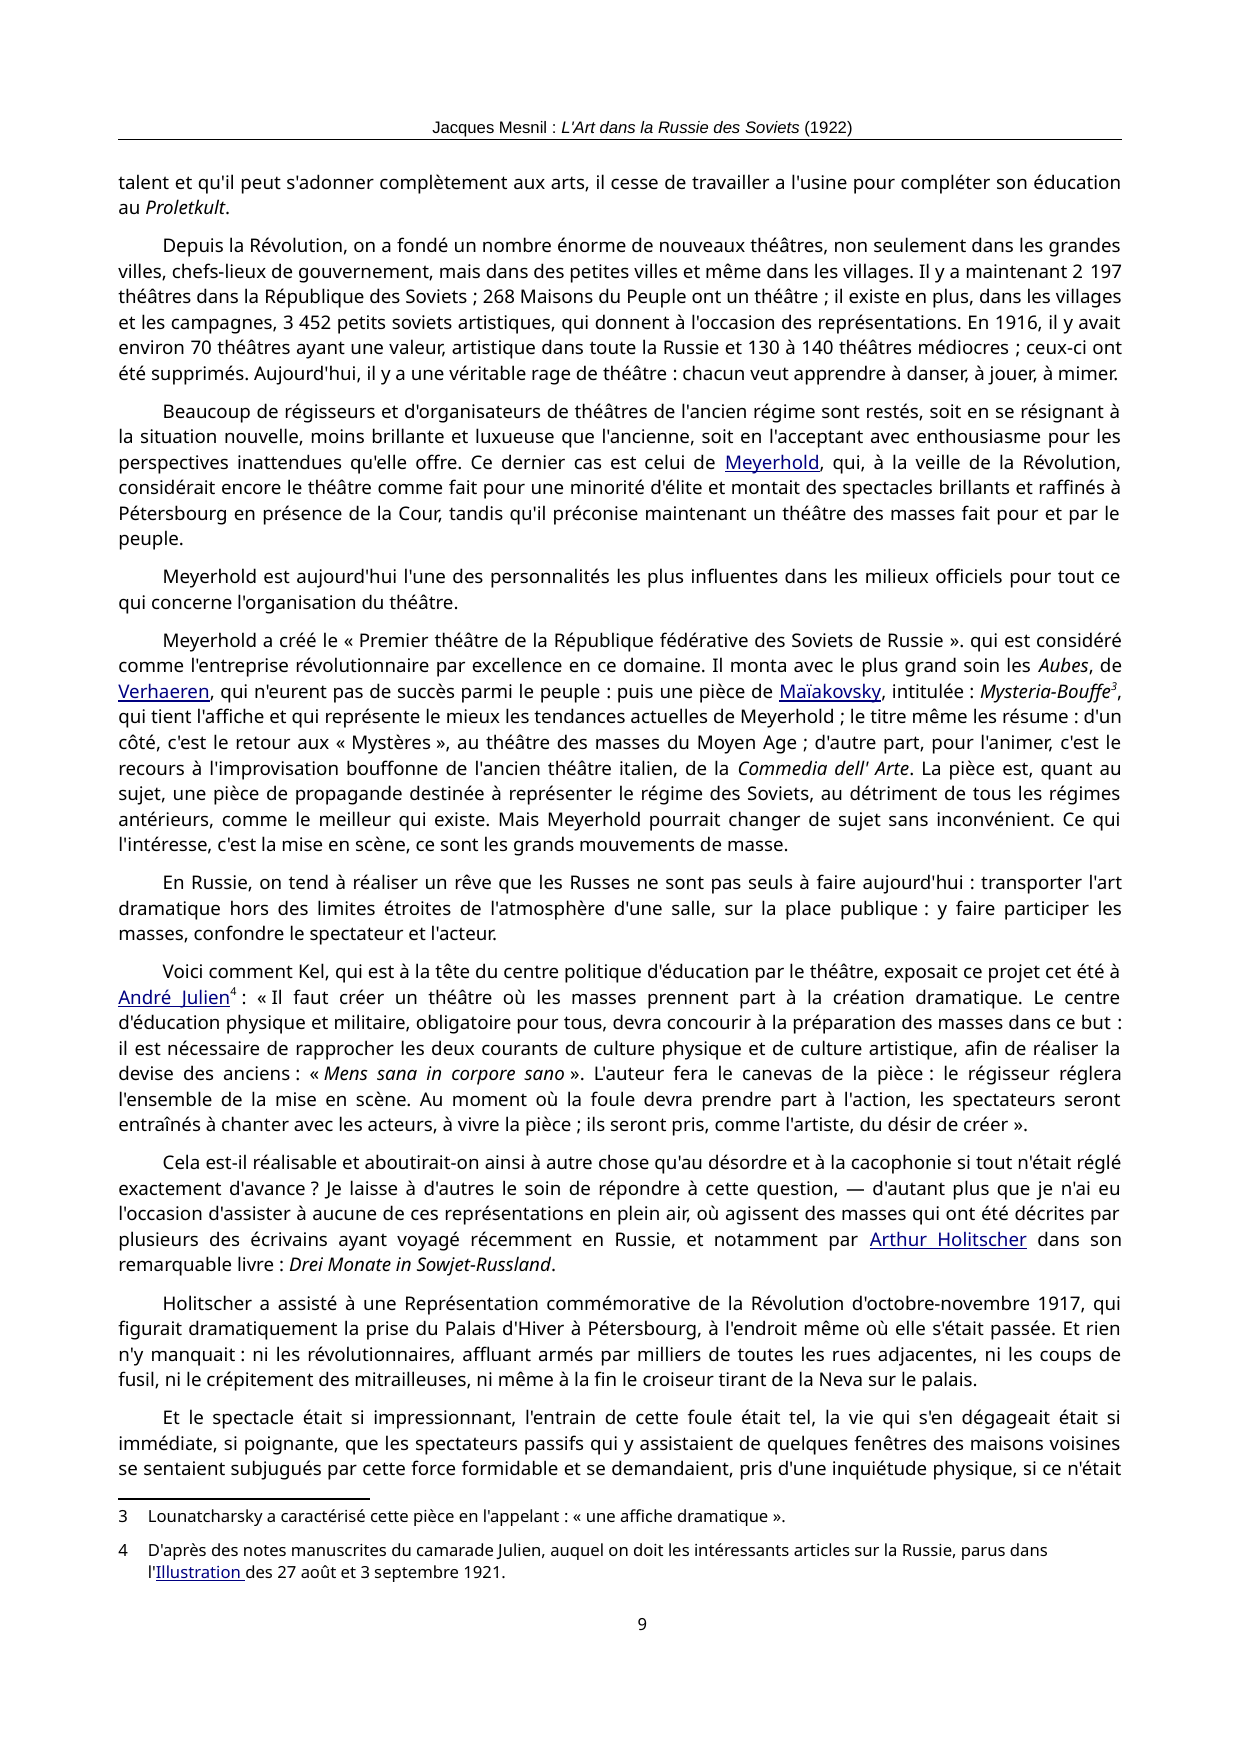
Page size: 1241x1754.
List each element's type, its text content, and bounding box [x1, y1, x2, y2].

text Meyerhold est aujourd'hui l'une des personnalités les plus influentes dans les milieux officiels pour tout ce qui concerne l'organisation du théâtre. [118, 564, 1122, 615]
text Meyerhold a créé le « Premier théâtre de la République fédérative des Soviets de Russie ». qui est considéré comme l'entreprise révolutionnaire par excellence en ce domaine. Il monta avec le plus grand soin les Aubes, de Verhaeren, qui n'eurent pas de succès parmi le peuple : puis une pièce de Maïakovsky, intitulée : Mysteria-Bouffe, qui tient l'affiche et qui représente le mieux les tendances actuelles de Meyerhold ; le titre même les résume : d'un côté, c'est le retour aux « Mystères », au théâtre des masses du Moyen Age ; d'autre part, pour l'animer, c'est le recours à l'improvisation bouffonne de l'ancien théâtre italien, de la Commedia dell' Arte. La pièce est, quant au sujet, une pièce de propagande destinée à représenter le régime des Soviets, au détriment de tous les régimes antérieurs, comme le meilleur qui existe. Mais Meyerhold pourrait changer de sujet sans inconvénient. Ce qui l'intéresse, c'est la mise en scène, ce sont les grands mouvements de masse. [118, 627, 1122, 857]
text Cela est-il réalisable et aboutirait-on ainsi à autre chose qu'au désordre et à la cacophonie si tout n'était réglé exactement d'avance ? Je laisse à d'autres le soin de répondre à cette question, — d'autant plus que je n'ai eu l'occasion d'assister à aucune de ces représentations en plein air, où agissent des masses qui ont été décrites par plusieurs des écrivains ayant voyagé récemment en Russie, et notamment par Arthur Holitscher dans son remarquable livre : Drei Monate in Sowjet-Russland. [118, 1150, 1122, 1277]
text Et le spectacle était si impressionnant, l'entrain de cette foule était tel, la vie qui s'en dégageait était si immédiate, si poignante, que les spectateurs passifs qui y assistaient de quelques fenêtres des maisons voisines se sentaient subjugués par cette force formidable et se demandaient, pris d'une inquiétude physique, si ce n'était [118, 1404, 1122, 1481]
text En Russie, on tend à réaliser un rêve que les Russes ne sont pas seuls à faire aujourd'hui : transporter l'art dramatique hors des limites étroites de l'atmosphère d'une salle, sur la place publique : y faire participer les masses, confondre le spectateur et l'acteur. [118, 869, 1122, 946]
text D'après des notes manuscrites du camarade Julien, auquel on doit les intéressants articles sur la Russie, parus dans l'Illustration des 27 août et 3 septembre 1921. [118, 1538, 1122, 1583]
text talent et qu'il peut s'adonner complètement aux arts, il cesse de travailler a l'usine pour compléter son éducation au Proletkult. [118, 169, 1122, 220]
text Depuis la Révolution, on a fondé un nombre énorme de nouveaux théâtres, non seulement dans les grandes villes, chefs-lieux de gouvernement, mais dans des petites villes et même dans les villages. Il y a maintenant 2 197 théâtres dans la République des Soviets ; 268 Maisons du Peuple ont un théâtre ; il existe en plus, dans les villages et les campagnes, 3 452 petits soviets artistiques, qui donnent à l'occasion des représentations. En 1916, il y avait environ 70 théâtres ayant une valeur, artistique dans toute la Russie et 130 à 140 théâtres médiocres ; ceux-ci ont été supprimés. Aujourd'hui, il y a une véritable rage de théâtre : chacun veut apprendre à danser, à jouer, à mimer. [118, 232, 1122, 386]
text Holitscher a assisté à une Représentation commémorative de la Révolution d'octobre-novembre 1917, qui figurait dramatiquement la prise du Palais d'Hiver à Pétersbourg, à l'endroit même où elle s'était passée. Et rien n'y manquait : ni les révolutionnaires, affluant armés par milliers de toutes les rues adjacentes, ni les coups de fusil, ni le crépitement des mitrailleuses, ni même à la fin le croiseur tirant de la Neva sur le palais. [118, 1290, 1122, 1392]
text Voici comment Kel, qui est à la tête du centre politique d'éducation par le théâtre, exposait ce projet cet été à André Julien : « Il faut créer un théâtre où les masses prennent part à la création dramatique. Le centre d'éducation physique et militaire, obligatoire pour tous, devra concourir à la préparation des masses dans ce but : il est nécessaire de rapprocher les deux courants de culture physique et de culture artistique, afin de réaliser la devise des anciens : « Mens sana in corpore sano ». L'auteur fera le canevas de la pièce : le régisseur réglera l'ensemble de la mise en scène. Au moment où la foule devra prendre part à l'action, les spectateurs seront entraînés à chanter avec les acteurs, à vivre la pièce ; ils seront pris, comme l'artiste, du désir de créer ». [118, 958, 1122, 1137]
text Beaucoup de régisseurs et d'organisateurs de théâtres de l'ancien régime sont restés, soit en se résignant à la situation nouvelle, moins brillante et luxueuse que l'ancienne, soit en l'acceptant avec enthousiasme pour les perspectives inattendues qu'elle offre. Ce dernier cas est celui de Meyerhold, qui, à la veille de la Révolution, considérait encore le théâtre comme fait pour une minorité d'élite et montait des spectacles brillants et raffinés à Pétersbourg en présence de la Cour, tandis qu'il préconise maintenant un théâtre des masses fait pour et par le peuple. [118, 398, 1122, 551]
text Lounatcharsky a caractérisé cette pièce en l'appelant : « une affiche dramatique ». [118, 1505, 1122, 1527]
